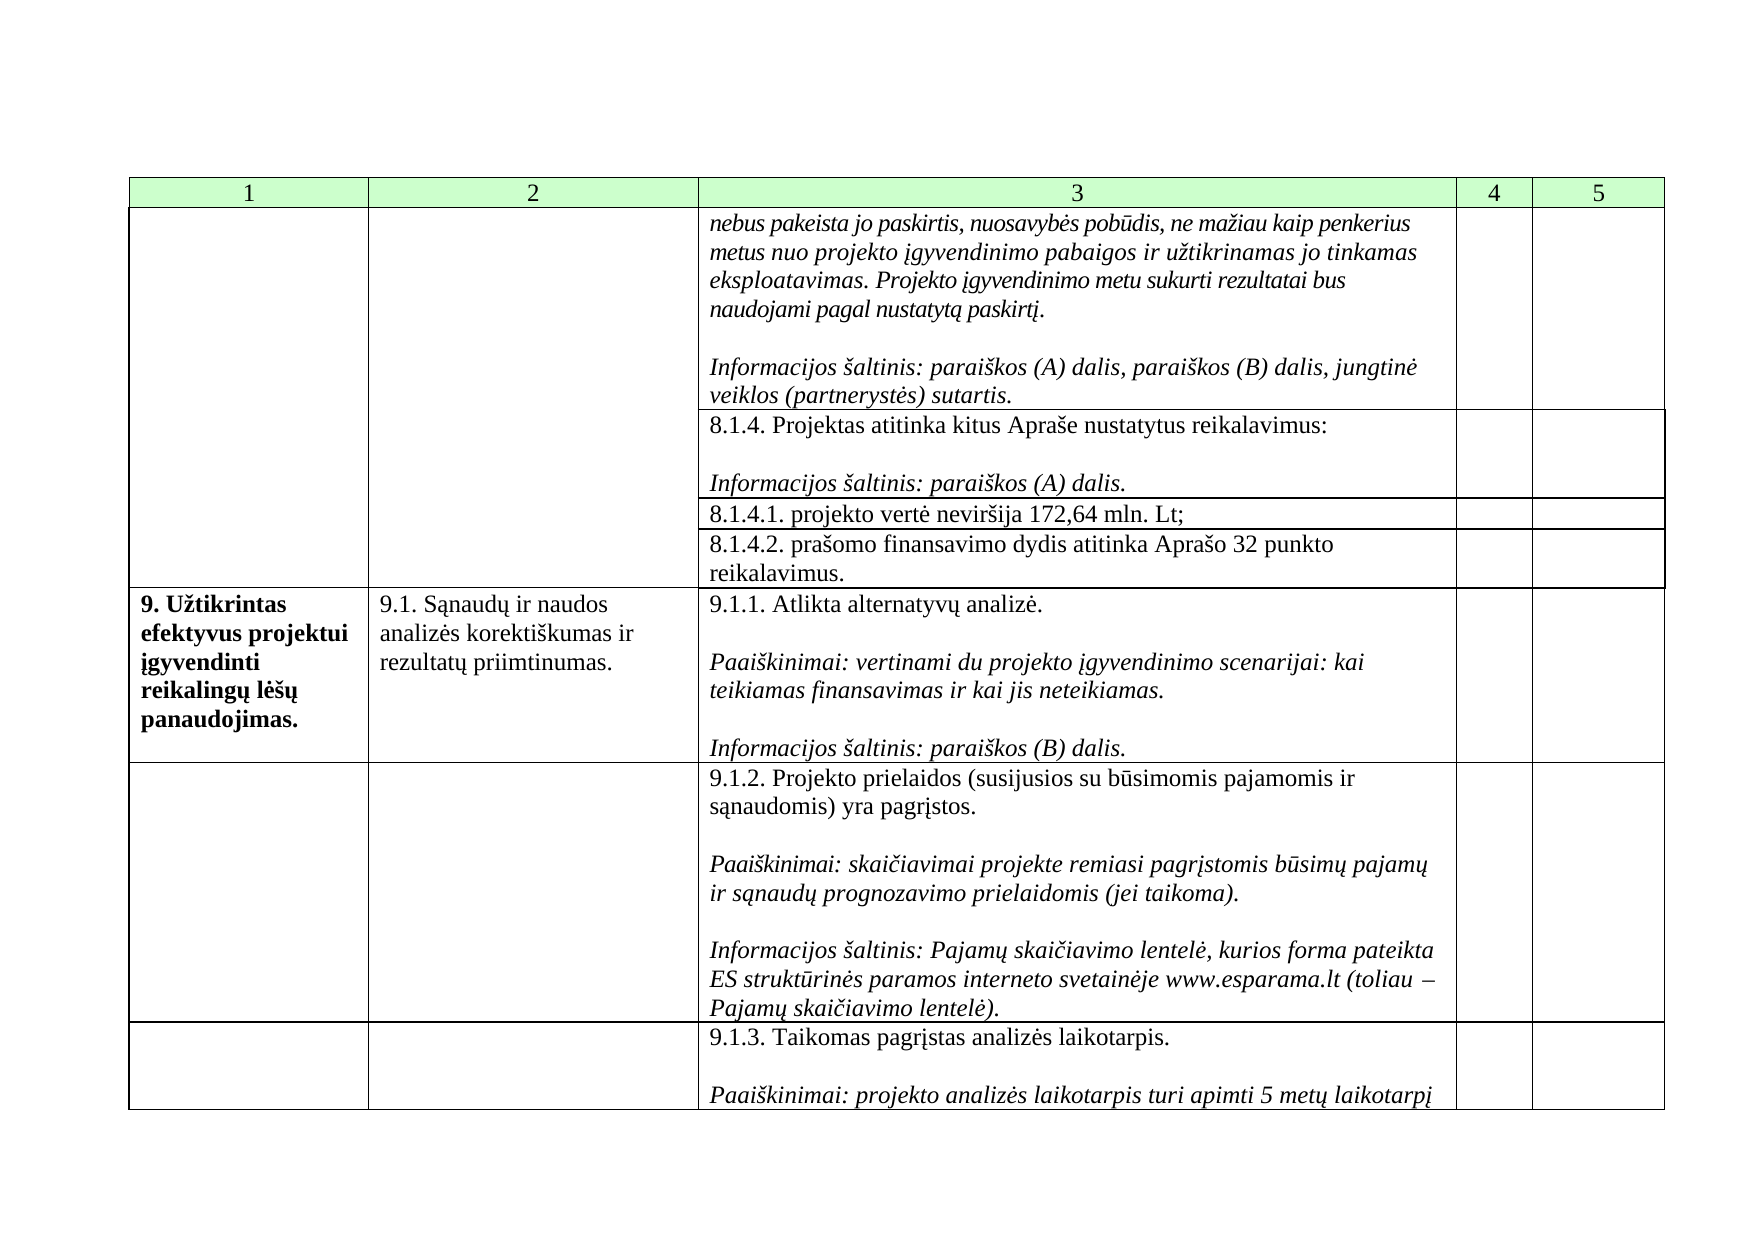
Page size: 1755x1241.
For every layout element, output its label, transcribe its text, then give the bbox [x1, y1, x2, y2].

table_cell [1457, 1023, 1532, 1109]
table_cell 9. Užtikrintas efektyvus projektui įgyvendinti reikalingų lėšų panaudojimas. [130, 588, 368, 762]
table_cell [1533, 208, 1664, 409]
table_header 3 [699, 178, 1456, 207]
table_cell 9.1.2. Projekto prielaidos (susijusios su būsimomis pajamomis ir sąnaudomis) yra pagrįstos. Paaiškinimai: skaičiavimai projekte remiasi pagrįstomis būsimų pajamų ir sąnaudų prognozavimo prielaidomis (jei taikoma). Informacijos šaltinis: Pajamų skaičiavimo lentelė, kurios forma pateikta ES struktūrinės paramos interneto svetainėje www.esparama.lt (toliau – Pajamų skaičiavimo lentelė). [699, 763, 1456, 1021]
table_cell [1457, 530, 1532, 587]
table_header 5 [1533, 178, 1664, 207]
table_cell 8.1.4.2. prašomo finansavimo dydis atitinka Aprašo 32 punkto reikalavimus. [699, 530, 1456, 587]
table_cell 9.1. Sąnaudų ir naudos analizės korektiškumas ir rezultatų priimtinumas. [369, 588, 698, 762]
table_cell [130, 208, 368, 587]
table_cell [1457, 589, 1532, 762]
table_cell [130, 1023, 368, 1109]
table_cell [1457, 208, 1532, 409]
table_cell [130, 763, 368, 1021]
table_cell 8.1.4.1. projekto vertė neviršija 172,64 mln. Lt; [699, 499, 1456, 527]
table_header 1 [130, 178, 368, 207]
table_cell [1457, 763, 1532, 1021]
table_cell [1533, 410, 1664, 497]
table_cell [1533, 530, 1664, 587]
table_cell [1457, 410, 1532, 497]
table_cell 8.1.4. Projektas atitinka kitus Apraše nustatytus reikalavimus: Informacijos šaltinis: paraiškos (A) dalis. [699, 410, 1456, 497]
table_cell [369, 763, 698, 1021]
table_header 2 [369, 178, 698, 207]
table_cell [1533, 1023, 1664, 1109]
table_cell 9.1.1. Atlikta alternatyvų analizė. Paaiškinimai: vertinami du projekto įgyvendinimo scenarijai: kai teikiamas finansavimas ir kai jis neteikiamas. Informacijos šaltinis: paraiškos (B) dalis. [699, 589, 1456, 762]
table_cell [1457, 499, 1532, 527]
table_cell [369, 1023, 698, 1109]
table_cell nebus pakeista jo paskirtis, nuosavybės pobūdis, ne mažiau kaip penkerius metus nuo projekto įgyvendinimo pabaigos ir užtikrinamas jo tinkamas eksploatavimas. Projekto įgyvendinimo metu sukurti rezultatai bus naudojami pagal nustatytą paskirtį. Informacijos šaltinis: paraiškos (A) dalis, paraiškos (B) dalis, jungtinė veiklos (partnerystės) sutartis. [699, 208, 1456, 409]
table_header 4 [1457, 178, 1532, 207]
table_cell [369, 208, 698, 587]
table_cell [1533, 499, 1664, 527]
table_cell [1533, 763, 1664, 1021]
table_cell 9.1.3. Taikomas pagrįstas analizės laikotarpis. Paaiškinimai: projekto analizės laikotarpis turi apimti 5 metų laikotarpį [699, 1023, 1456, 1109]
table_cell [1533, 589, 1664, 762]
